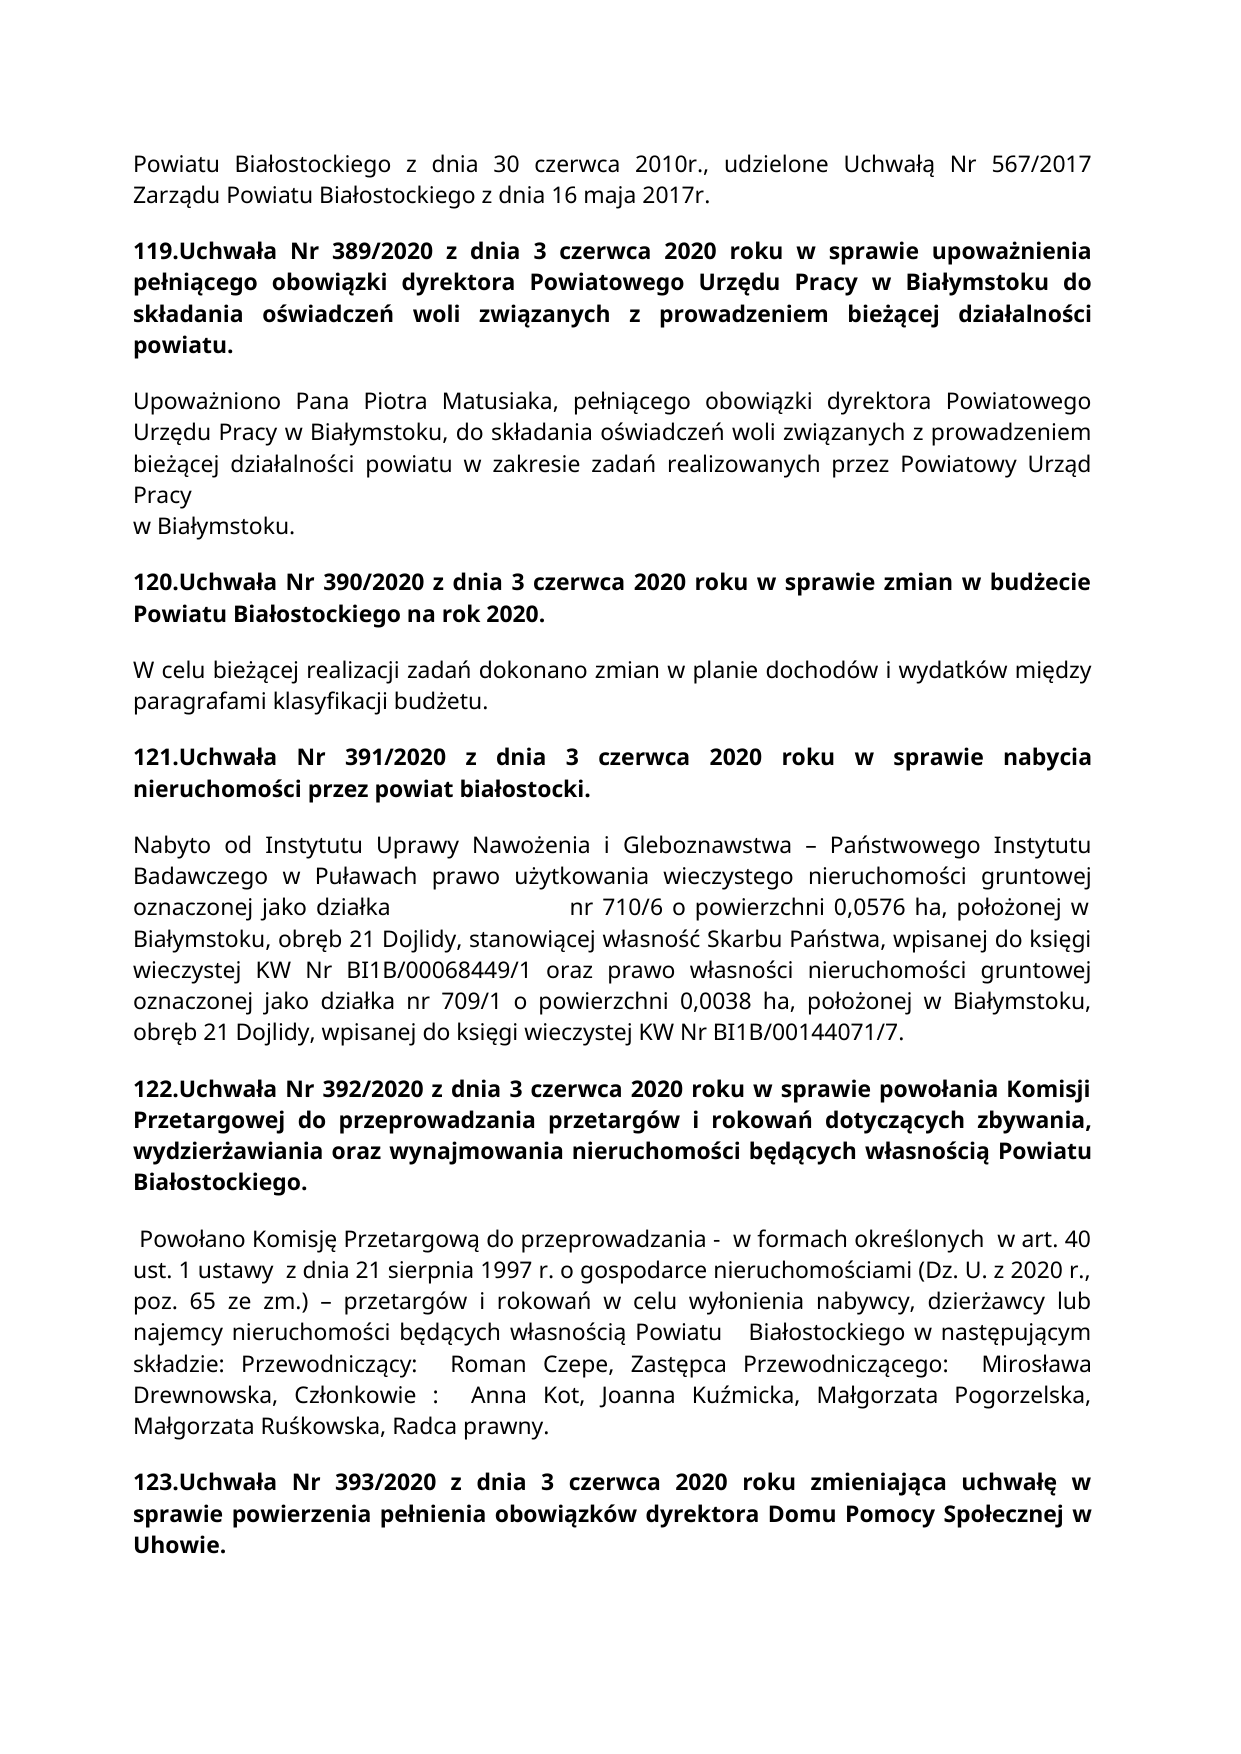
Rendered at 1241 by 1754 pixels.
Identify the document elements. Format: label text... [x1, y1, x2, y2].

text 120.Uchwała Nr 390/2020 z dnia 3 czerwca 2020 roku w sprawie zmian w budżecie Powiatu Białostockiego na rok 2020. [133, 566, 1093, 629]
text 121.Uchwała Nr 391/2020 z dnia 3 czerwca 2020 roku w sprawie nabycia nieruchomości przez powiat białostocki. [133, 741, 1093, 804]
text Powołano Komisję Przetargową do przeprowadzania - w formach określonych w art. 40 ust. 1 ustawy z dnia 21 sierpnia 1997 r. o gospodarce nieruchomościami (Dz. U. z 2020 r., poz. 65 ze zm.) – przetargów i rokowań w celu wyłonienia nabywcy, dzierżawcy lub najemcy nieruchomości będących własnością Powiatu Białostockiego w następującym składzie: Przewodniczący: Roman Czepe, Zastępca Przewodniczącego: Mirosława Drewnowska, Członkowie : Anna Kot, Joanna Kuźmicka, Małgorzata Pogorzelska, Małgorzata Ruśkowska, Radca prawny. [133, 1223, 1093, 1441]
text Upoważniono Pana Piotra Matusiaka, pełniącego obowiązki dyrektora Powiatowego Urzędu Pracy w Białymstoku, do składania oświadczeń woli związanych z prowadzeniem bieżącej działalności powiatu w zakresie zadań realizowanych przez Powiatowy Urząd Pracy w Białymstoku. [133, 385, 1093, 541]
text 119.Uchwała Nr 389/2020 z dnia 3 czerwca 2020 roku w sprawie upoważnienia pełniącego obowiązki dyrektora Powiatowego Urzędu Pracy w Białymstoku do składania oświadczeń woli związanych z prowadzeniem bieżącej działalności powiatu. [133, 235, 1093, 360]
text 123.Uchwała Nr 393/2020 z dnia 3 czerwca 2020 roku zmieniająca uchwałę w sprawie powierzenia pełnienia obowiązków dyrektora Domu Pomocy Społecznej w Uhowie. [133, 1466, 1093, 1560]
text 122.Uchwała Nr 392/2020 z dnia 3 czerwca 2020 roku w sprawie powołania Komisji Przetargowej do przeprowadzania przetargów i rokowań dotyczących zbywania, wydzierżawiania oraz wynajmowania nieruchomości będących własnością Powiatu Białostockiego. [133, 1073, 1093, 1198]
text Nabyto od Instytutu Uprawy Nawożenia i Gleboznawstwa – Państwowego Instytutu Badawczego w Puławach prawo użytkowania wieczystego nieruchomości gruntowej oznaczonej jako działka nr 710/6 o powierzchni 0,0576 ha, położonej w Białymstoku, obręb 21 Dojlidy, stanowiącej własność Skarbu Państwa, wpisanej do księgi wieczystej KW Nr BI1B/00068449/1 oraz prawo własności nieruchomości gruntowej oznaczonej jako działka nr 709/1 o powierzchni 0,0038 ha, położonej w Białymstoku, obręb 21 Dojlidy, wpisanej do księgi wieczystej KW Nr BI1B/00144071/7. [133, 829, 1093, 1048]
text W celu bieżącej realizacji zadań dokonano zmian w planie dochodów i wydatków między paragrafami klasyfikacji budżetu. [133, 654, 1093, 716]
text Powiatu Białostockiego z dnia 30 czerwca 2010r., udzielone Uchwałą Nr 567/2017 Zarządu Powiatu Białostockiego z dnia 16 maja 2017r. [133, 148, 1093, 210]
